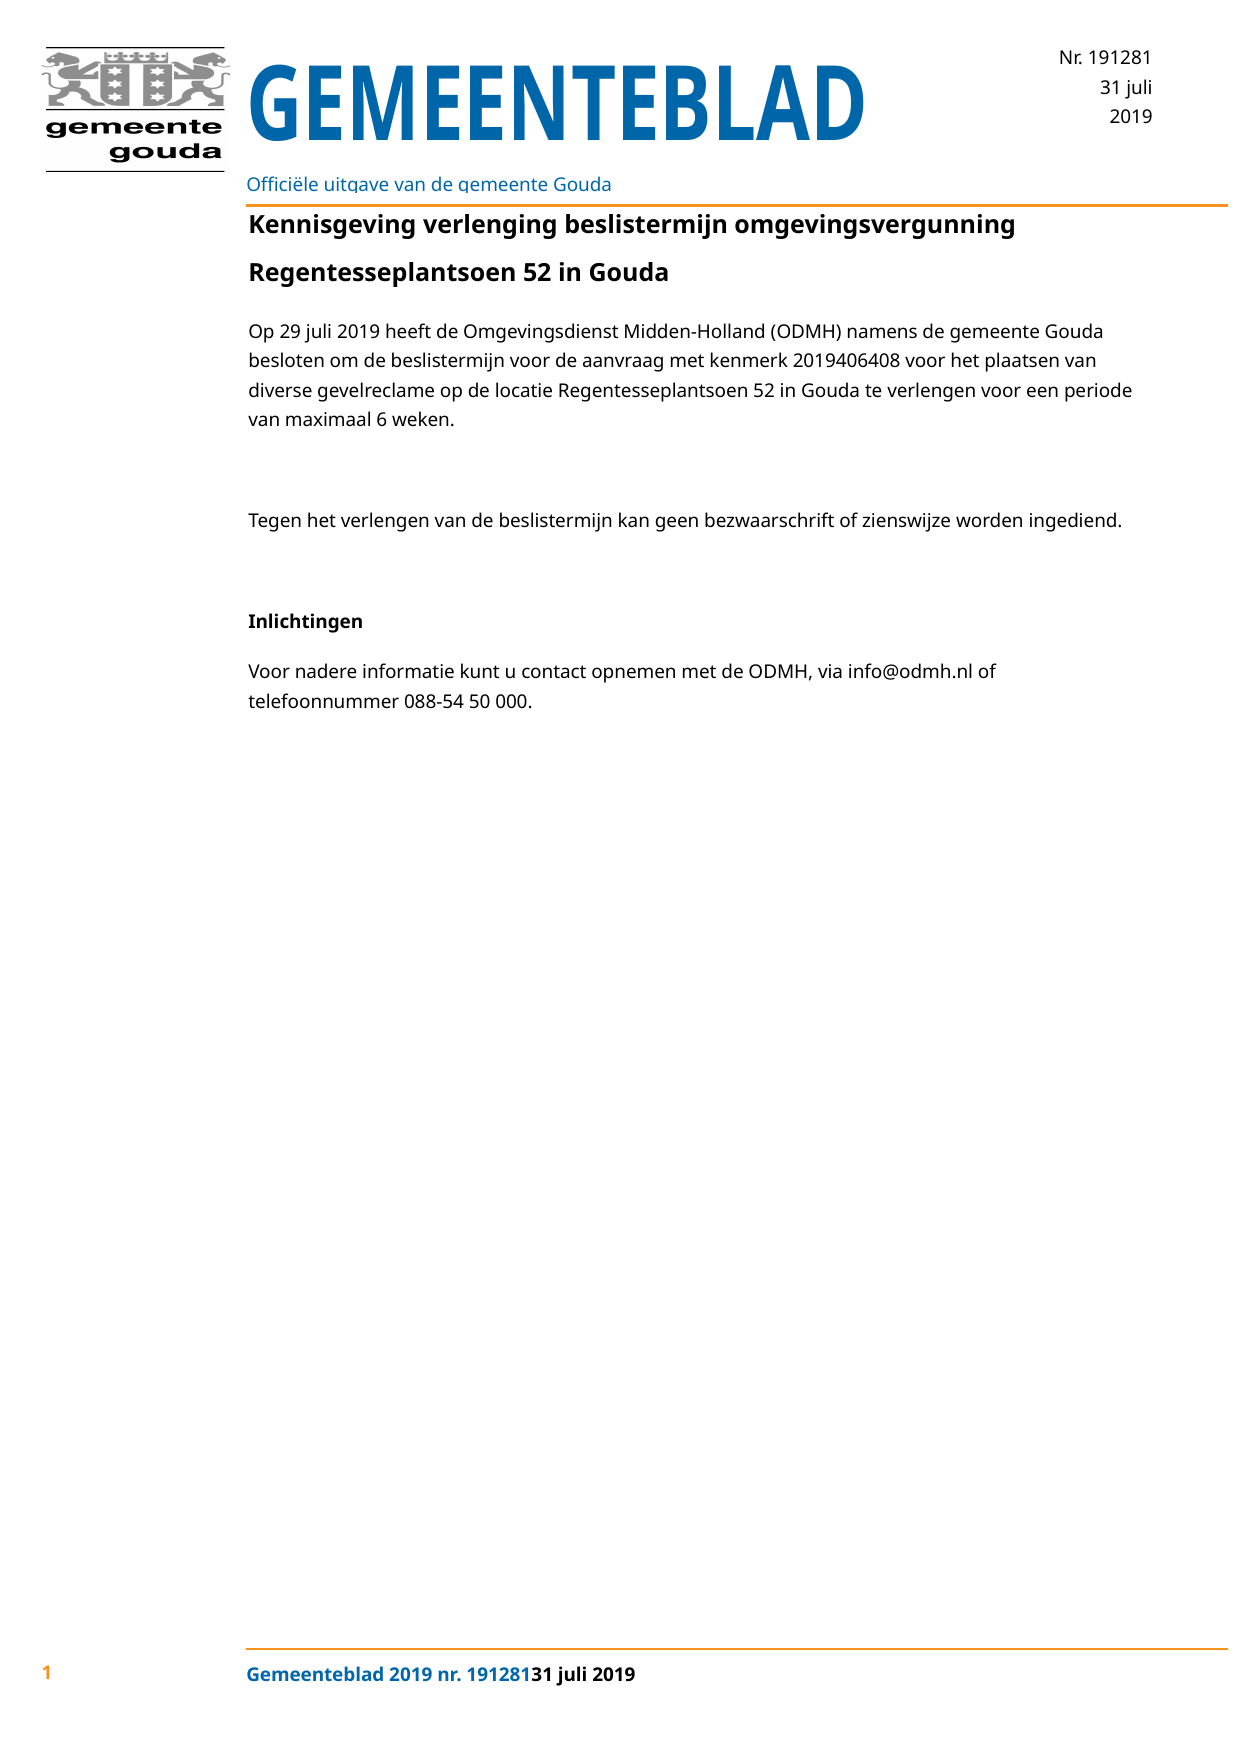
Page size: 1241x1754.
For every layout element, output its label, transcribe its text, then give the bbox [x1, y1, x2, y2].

text Kennisgeving verlenging beslistermijn omgevingsvergunning Regentesseplantsoen 52 in Gouda [248, 207, 1152, 288]
text Op 29 juli 2019 heeft de Omgevingsdienst Midden-Holland (ODMH) namens de gemeente Gouda besloten om de beslistermijn voor de aanvraag met kenmerk 2019406408 voor het plaatsen van diverse gevelreclame op de locatie Regentesseplantsoen 52 in Gouda te verlengen voor een periode van maximaal 6 weken. [248, 318, 1152, 432]
text Voor nadere informatie kunt u contact opnemen met de ODMH, via info@odmh.nl of telefoonnummer 088-54 50 000. [248, 659, 1152, 714]
text Tegen het verlengen van de beslistermijn kan geen bezwaarschrift of zienswijze worden ingediend. [248, 507, 1152, 533]
picture [41, 47, 231, 172]
text Inlichtingen [248, 608, 1152, 634]
